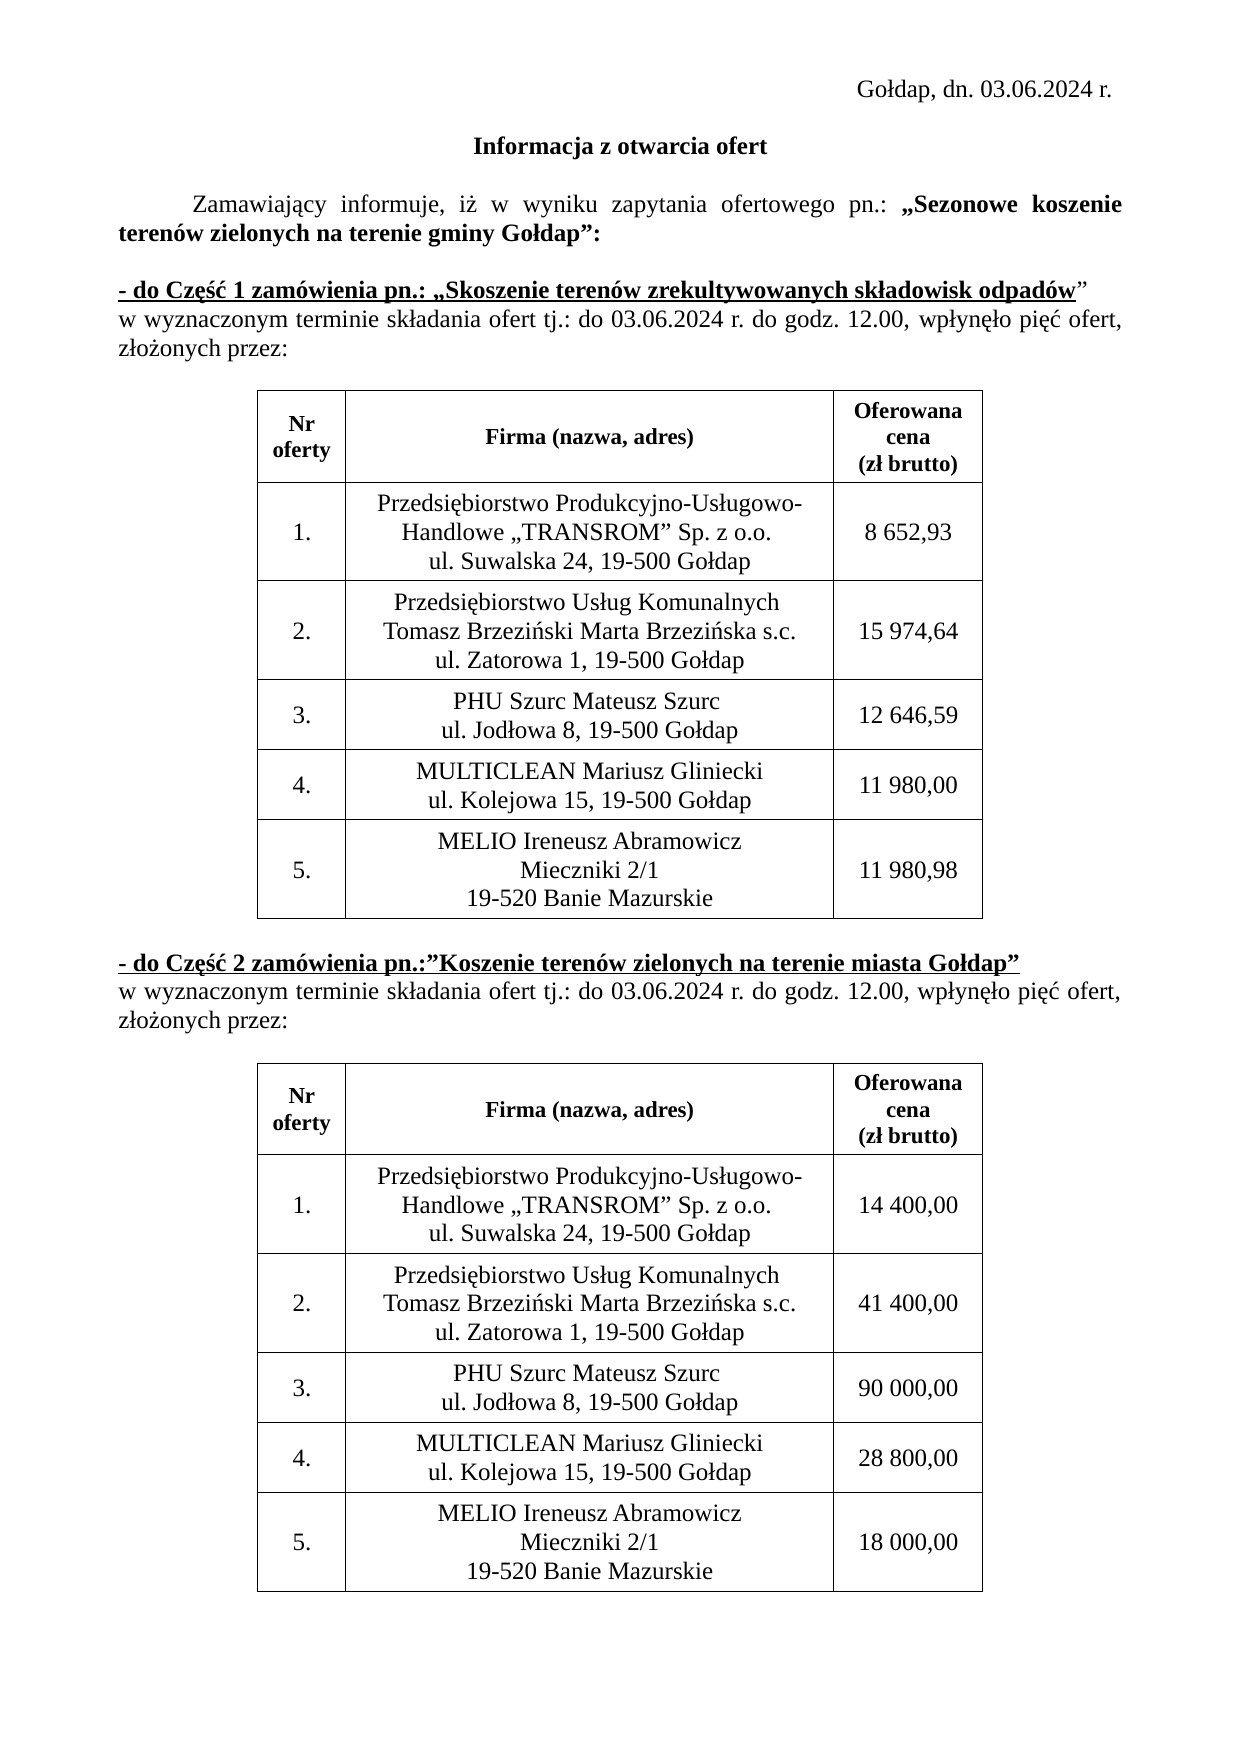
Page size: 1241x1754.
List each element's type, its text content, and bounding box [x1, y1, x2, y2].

table_cell Przedsiębiorstwo Usług Komunalnych Tomasz Brzeziński Marta Brzezińska s.c. ul. Zatorowa 1, 19-500 Gołdap [346, 1254, 833, 1352]
table_cell PHU Szurc Mateusz Szurc ul. Jodłowa 8, 19-500 Gołdap [346, 1353, 833, 1422]
table_cell Przedsiębiorstwo Produkcyjno-Usługowo-Handlowe „TRANSROM” Sp. z o.o. ul. Suwalska 24, 19-500 Gołdap [346, 1155, 833, 1253]
table_header Oferowana cena (zł brutto) [834, 1064, 982, 1154]
table_cell 2. [258, 581, 345, 679]
table_cell 12 646,59 [834, 680, 982, 749]
table_cell 41 400,00 [834, 1254, 982, 1352]
table_cell 28 800,00 [834, 1423, 982, 1492]
table_cell MELIO Ireneusz Abramowicz Mieczniki 2/1 19-520 Banie Mazurskie [346, 1493, 833, 1591]
table_cell MELIO Ireneusz Abramowicz Mieczniki 2/1 19-520 Banie Mazurskie [346, 820, 833, 918]
table_cell 2. [258, 1254, 345, 1352]
text w wyznaczonym terminie składania ofert tj.: do 03.06.2024 r. do godz. 12.00, wpłynęło pięć ofert, złożonych przez: [118, 304, 1122, 361]
table_cell 18 000,00 [834, 1493, 982, 1591]
table_cell 5. [258, 1493, 345, 1591]
table_header Firma (nazwa, adres) [346, 391, 833, 482]
table_cell 5. [258, 820, 345, 918]
table_cell 15 974,64 [834, 581, 982, 679]
table_cell MULTICLEAN Mariusz Gliniecki ul. Kolejowa 15, 19-500 Gołdap [346, 750, 833, 819]
table_cell 11 980,00 [834, 750, 982, 819]
table_header Oferowana cena (zł brutto) [834, 391, 982, 482]
table_header Firma (nazwa, adres) [346, 1064, 833, 1154]
table_cell 14 400,00 [834, 1155, 982, 1253]
table_cell 3. [258, 1353, 345, 1422]
table_cell 1. [258, 483, 345, 580]
text w wyznaczonym terminie składania ofert tj.: do 03.06.2024 r. do godz. 12.00, wpłynęło pięć ofert, złożonych przez: [118, 976, 1122, 1034]
table_cell PHU Szurc Mateusz Szurc ul. Jodłowa 8, 19-500 Gołdap [346, 680, 833, 749]
table_cell 8 652,93 [834, 483, 982, 580]
text Informacja z otwarcia ofert [118, 131, 1122, 160]
text - do Część 2 zamówienia pn.:”Koszenie terenów zielonych na terenie miasta Gołdap” [118, 948, 1122, 976]
table_cell 11 980,98 [834, 820, 982, 918]
text Gołdap, dn. 03.06.2024 r. [118, 74, 1122, 103]
text Zamawiający informuje, iż w wyniku zapytania ofertowego pn.: „Sezonowe koszenie terenów zielonych na terenie gminy Gołdap”: [118, 189, 1122, 246]
table_cell 3. [258, 680, 345, 749]
table_header Nr oferty [258, 391, 345, 482]
table_cell 1. [258, 1155, 345, 1253]
table_cell Przedsiębiorstwo Usług Komunalnych Tomasz Brzeziński Marta Brzezińska s.c. ul. Zatorowa 1, 19-500 Gołdap [346, 581, 833, 679]
table_cell 4. [258, 1423, 345, 1492]
table_cell 90 000,00 [834, 1353, 982, 1422]
text - do Część 1 zamówienia pn.: „Skoszenie terenów zrekultywowanych składowisk odpadów” [118, 275, 1122, 304]
table_cell MULTICLEAN Mariusz Gliniecki ul. Kolejowa 15, 19-500 Gołdap [346, 1423, 833, 1492]
table_header Nr oferty [258, 1064, 345, 1154]
table_cell Przedsiębiorstwo Produkcyjno-Usługowo-Handlowe „TRANSROM” Sp. z o.o. ul. Suwalska 24, 19-500 Gołdap [346, 483, 833, 580]
table_cell 4. [258, 750, 345, 819]
